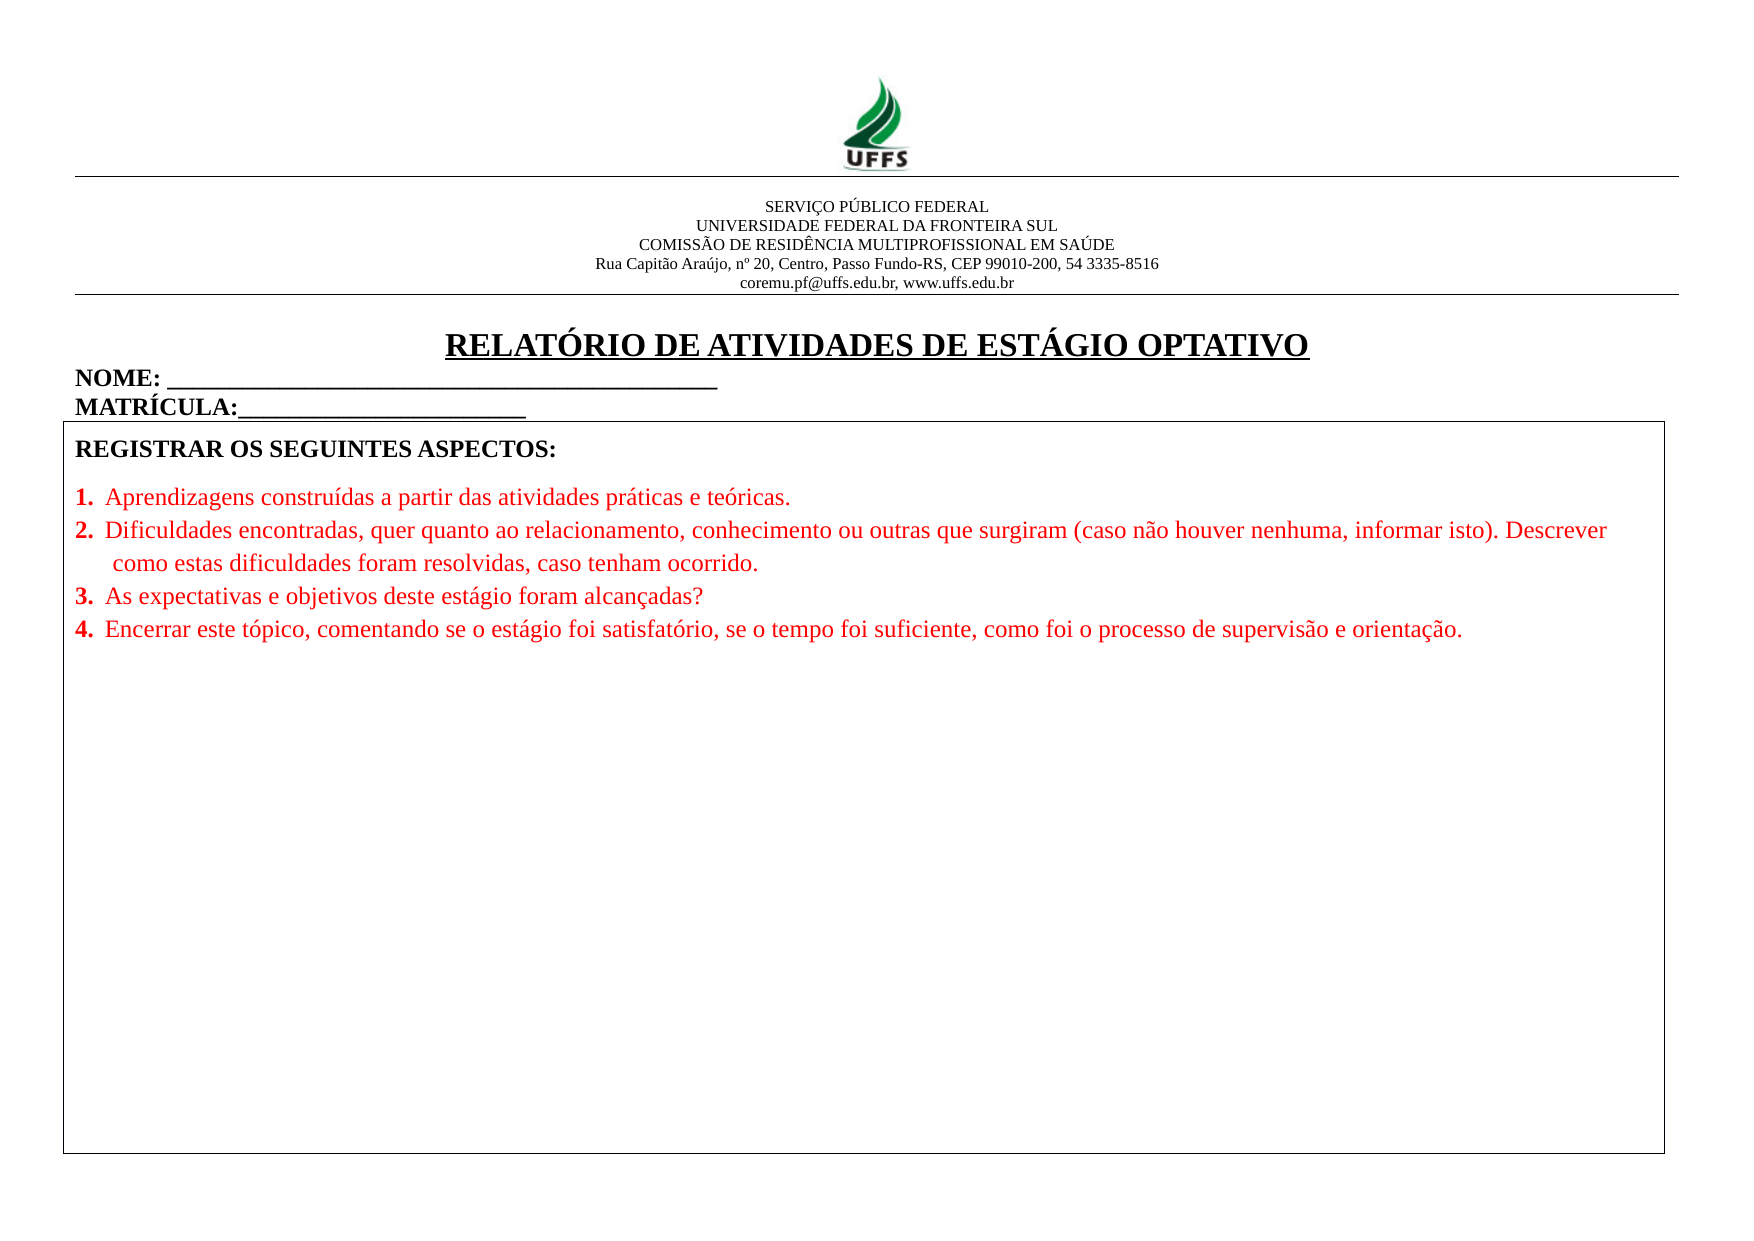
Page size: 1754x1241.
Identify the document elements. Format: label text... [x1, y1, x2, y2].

text NOME: ____________________________________________ [75, 363, 1679, 392]
text RELATÓRIO DE ATIVIDADES DE ESTÁGIO OPTATIVO [75, 325, 1679, 363]
picture [827, 75, 927, 175]
table_header REGISTRAR OS SEGUINTES ASPECTOS: Aprendizagens construídas a partir das atividades práticas e teóricas. Dificuldades encontradas, quer quanto ao relacionamento, conhecimento ou outras que surgiram (caso não houver nenhuma, informar isto). Descrever como estas dificuldades foram resolvidas, caso tenham ocorrido. As expectativas e objetivos deste estágio foram alcançadas? Encerrar este tópico, comentando se o estágio foi satisfatório, se o tempo foi suficiente, como foi o processo de supervisão e orientação. [64, 422, 1664, 1152]
text MATRÍCULA:_______________________ [75, 392, 1679, 421]
